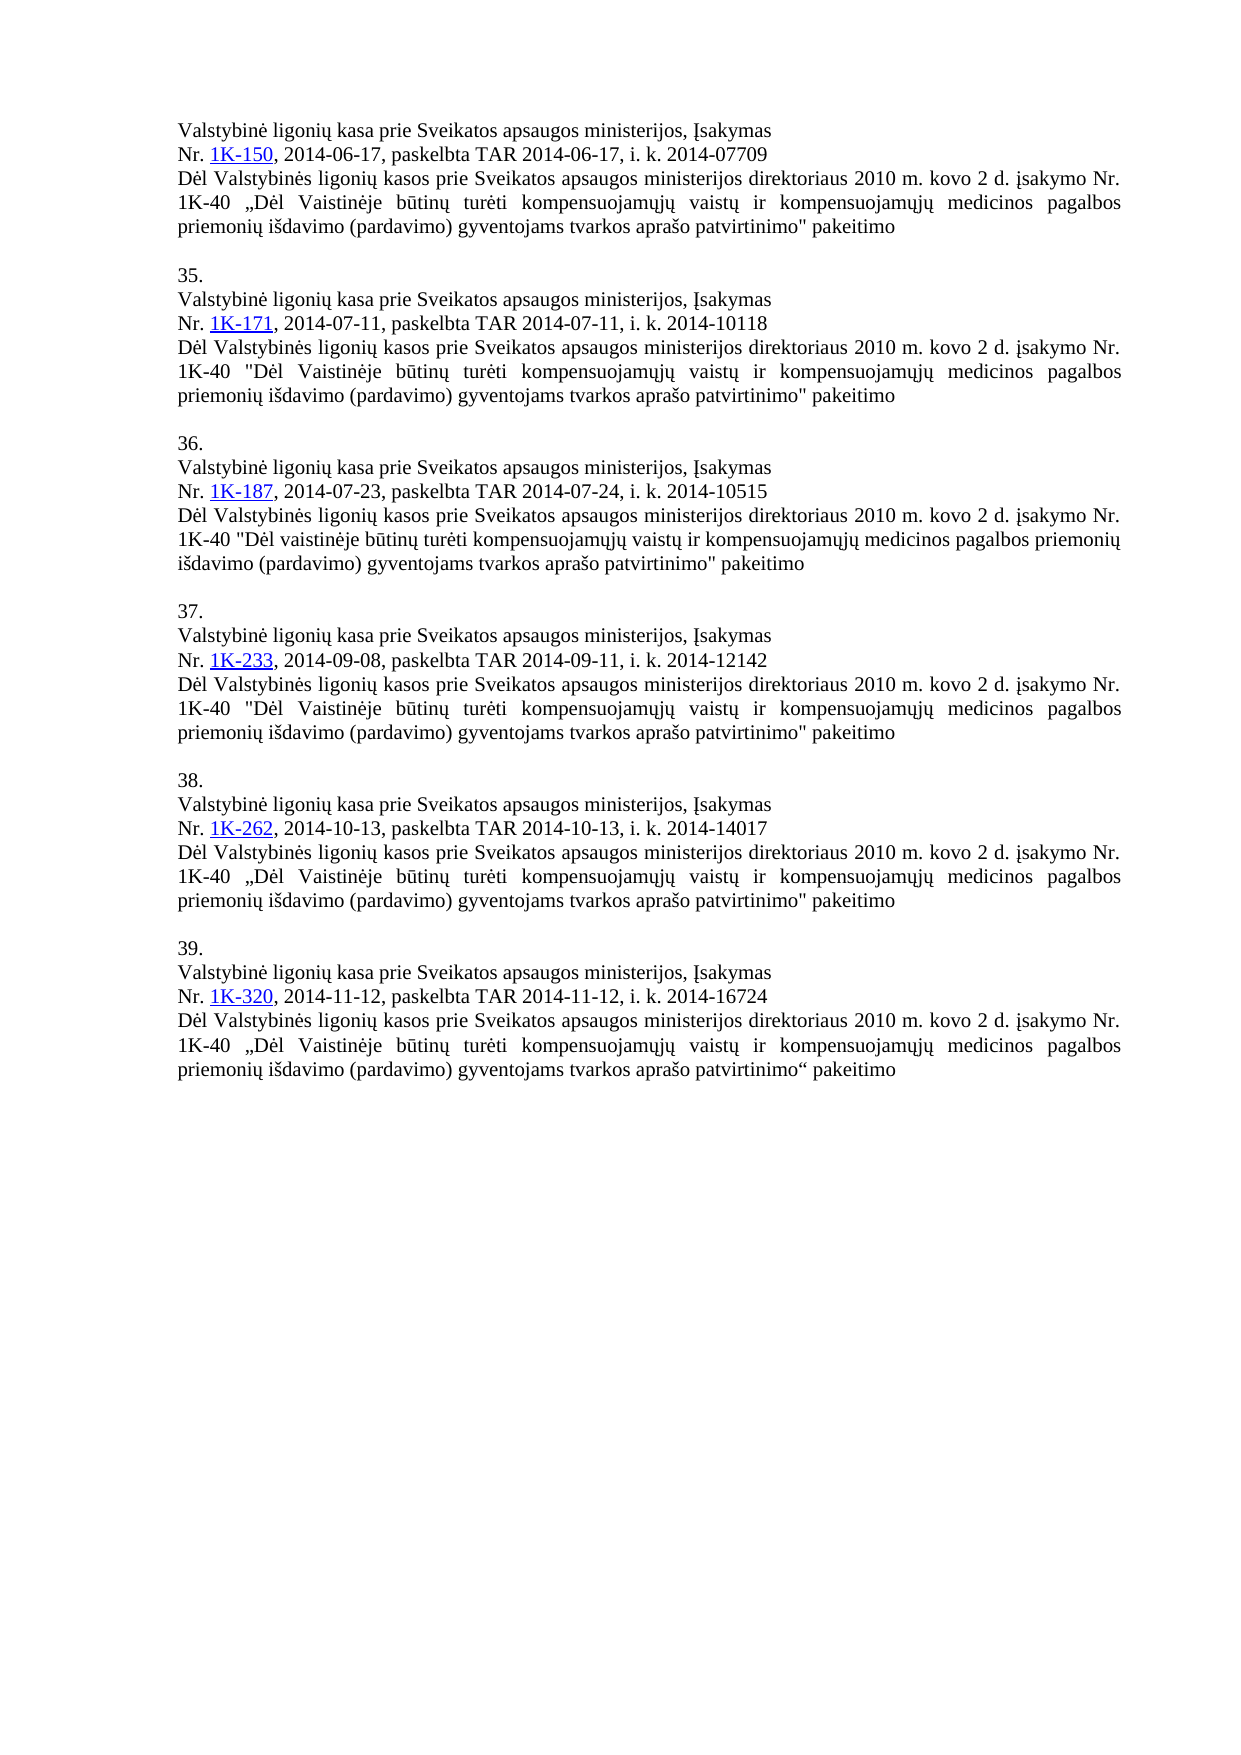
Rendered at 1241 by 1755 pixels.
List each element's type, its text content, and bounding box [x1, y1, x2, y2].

text Nr. 1K-187, 2014-07-23, paskelbta TAR 2014-07-24, i. k. 2014-10515 [177, 479, 1122, 503]
text Valstybinė ligonių kasa prie Sveikatos apsaugos ministerijos, Įsakymas [177, 455, 1122, 479]
text Dėl Valstybinės ligonių kasos prie Sveikatos apsaugos ministerijos direktoriaus 2010 m. kovo 2 d. įsakymo Nr. 1K-40 "Dėl Vaistinėje būtinų turėti kompensuojamųjų vaistų ir kompensuojamųjų medicinos pagalbos priemonių išdavimo (pardavimo) gyventojams tvarkos aprašo patvirtinimo" pakeitimo [177, 335, 1122, 407]
text 37. [177, 599, 1122, 623]
text Nr. 1K-320, 2014-11-12, paskelbta TAR 2014-11-12, i. k. 2014-16724 [177, 984, 1122, 1008]
text Dėl Valstybinės ligonių kasos prie Sveikatos apsaugos ministerijos direktoriaus 2010 m. kovo 2 d. įsakymo Nr. 1K-40 "Dėl vaistinėje būtinų turėti kompensuojamųjų vaistų ir kompensuojamųjų medicinos pagalbos priemonių išdavimo (pardavimo) gyventojams tvarkos aprašo patvirtinimo" pakeitimo [177, 503, 1122, 575]
text Dėl Valstybinės ligonių kasos prie Sveikatos apsaugos ministerijos direktoriaus 2010 m. kovo 2 d. įsakymo Nr. 1K-40 „Dėl Vaistinėje būtinų turėti kompensuojamųjų vaistų ir kompensuojamųjų medicinos pagalbos priemonių išdavimo (pardavimo) gyventojams tvarkos aprašo patvirtinimo“ pakeitimo [177, 1008, 1122, 1081]
text Valstybinė ligonių kasa prie Sveikatos apsaugos ministerijos, Įsakymas [177, 623, 1122, 647]
text Nr. 1K-150, 2014-06-17, paskelbta TAR 2014-06-17, i. k. 2014-07709 [177, 142, 1122, 166]
text Nr. 1K-171, 2014-07-11, paskelbta TAR 2014-07-11, i. k. 2014-10118 [177, 311, 1122, 335]
text Nr. 1K-233, 2014-09-08, paskelbta TAR 2014-09-11, i. k. 2014-12142 [177, 647, 1122, 672]
text Valstybinė ligonių kasa prie Sveikatos apsaugos ministerijos, Įsakymas [177, 118, 1122, 142]
text Valstybinė ligonių kasa prie Sveikatos apsaugos ministerijos, Įsakymas [177, 960, 1122, 984]
text Dėl Valstybinės ligonių kasos prie Sveikatos apsaugos ministerijos direktoriaus 2010 m. kovo 2 d. įsakymo Nr. 1K-40 „Dėl Vaistinėje būtinų turėti kompensuojamųjų vaistų ir kompensuojamųjų medicinos pagalbos priemonių išdavimo (pardavimo) gyventojams tvarkos aprašo patvirtinimo" pakeitimo [177, 166, 1122, 238]
text 38. [177, 768, 1122, 792]
text Dėl Valstybinės ligonių kasos prie Sveikatos apsaugos ministerijos direktoriaus 2010 m. kovo 2 d. įsakymo Nr. 1K-40 "Dėl Vaistinėje būtinų turėti kompensuojamųjų vaistų ir kompensuojamųjų medicinos pagalbos priemonių išdavimo (pardavimo) gyventojams tvarkos aprašo patvirtinimo" pakeitimo [177, 672, 1122, 744]
text Valstybinė ligonių kasa prie Sveikatos apsaugos ministerijos, Įsakymas [177, 287, 1122, 311]
text Valstybinė ligonių kasa prie Sveikatos apsaugos ministerijos, Įsakymas [177, 792, 1122, 816]
text 39. [177, 936, 1122, 960]
text Nr. 1K-262, 2014-10-13, paskelbta TAR 2014-10-13, i. k. 2014-14017 [177, 816, 1122, 840]
text 35. [177, 262, 1122, 287]
text Dėl Valstybinės ligonių kasos prie Sveikatos apsaugos ministerijos direktoriaus 2010 m. kovo 2 d. įsakymo Nr. 1K-40 „Dėl Vaistinėje būtinų turėti kompensuojamųjų vaistų ir kompensuojamųjų medicinos pagalbos priemonių išdavimo (pardavimo) gyventojams tvarkos aprašo patvirtinimo" pakeitimo [177, 840, 1122, 912]
text 36. [177, 431, 1122, 455]
